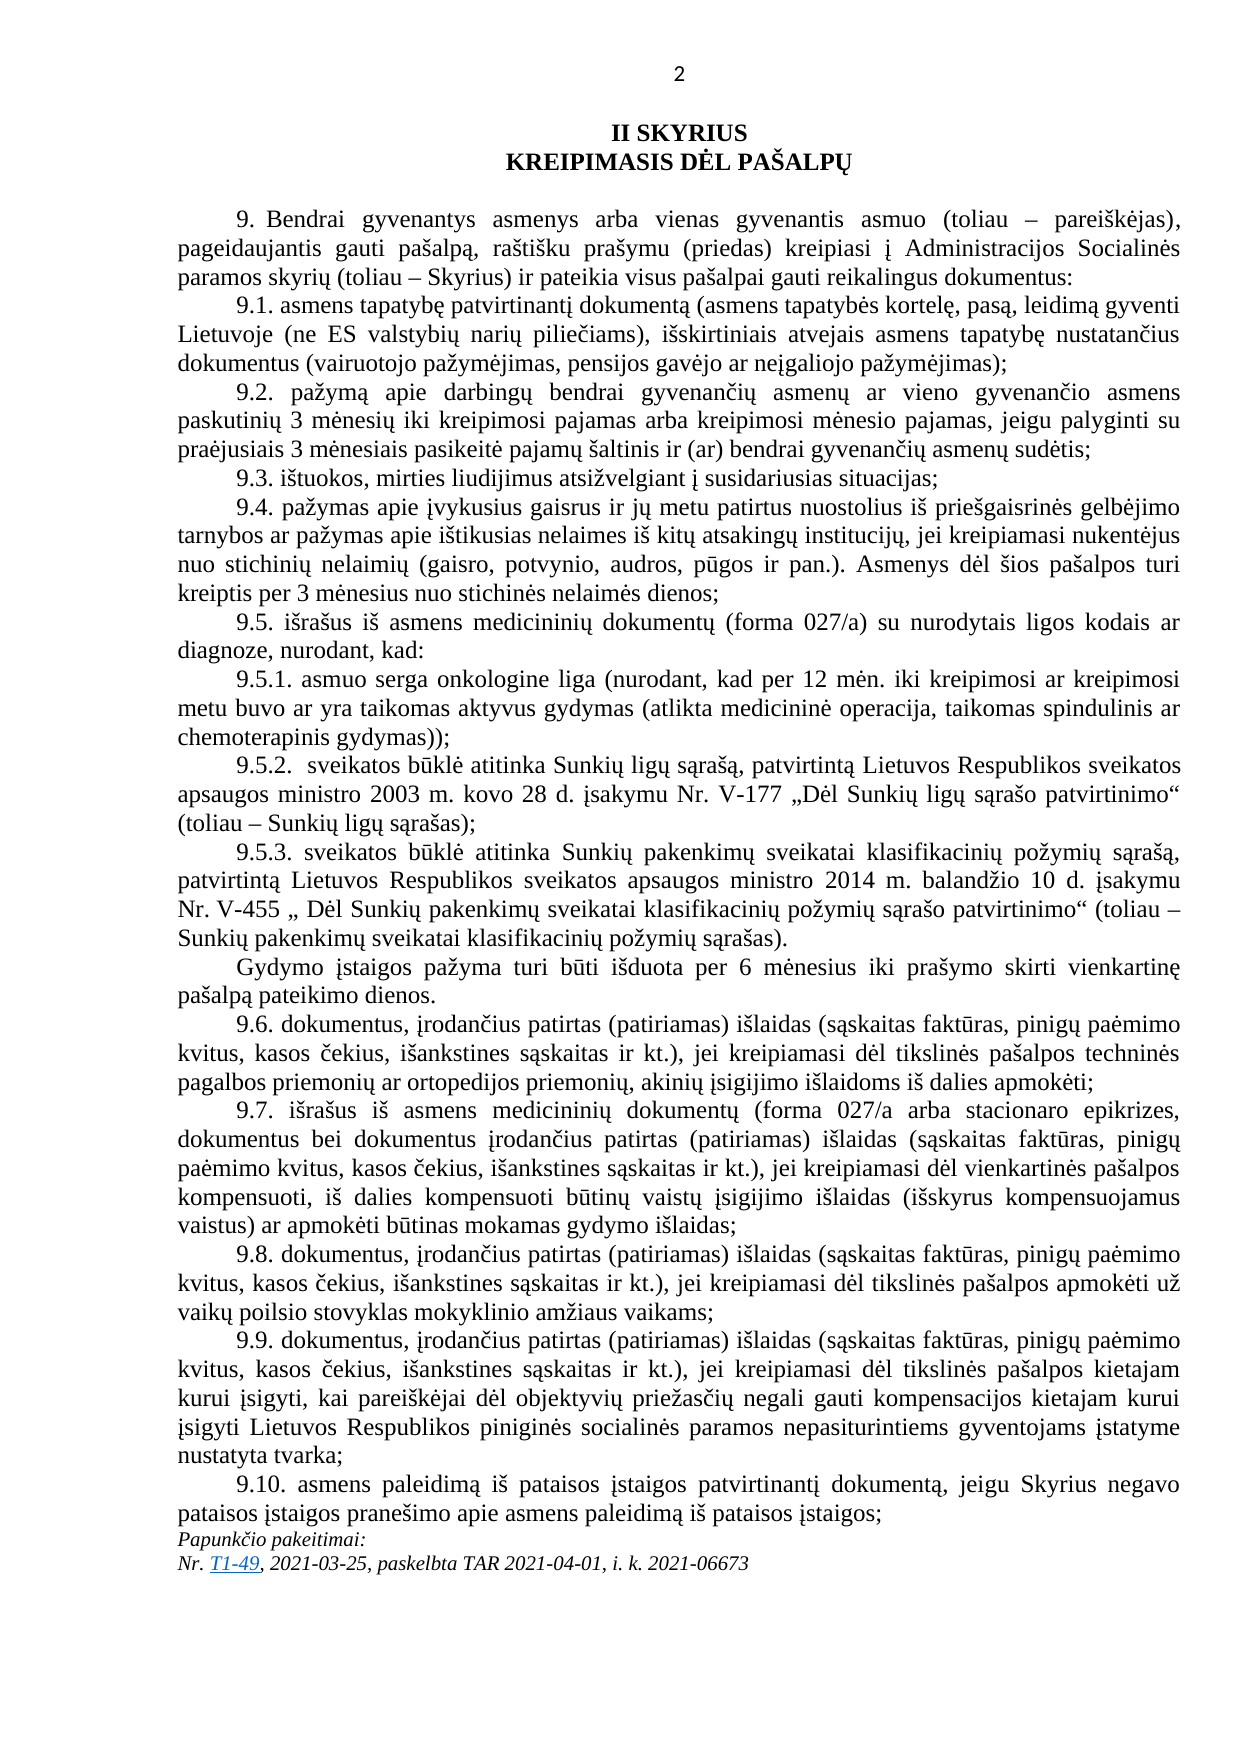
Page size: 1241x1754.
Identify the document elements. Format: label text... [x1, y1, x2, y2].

text 9. Bendrai gyvenantys asmenys arba vienas gyvenantis asmuo (toliau – pareiškėjas), pageidaujantis gauti pašalpą, raštišku prašymu (priedas) kreipiasi į Administracijos Socialinės paramos skyrių (toliau – Skyrius) ir pateikia visus pašalpai gauti reikalingus dokumentus: [177, 204, 1181, 291]
text Gydymo įstaigos pažyma turi būti išduota per 6 mėnesius iki prašymo skirti vienkartinę pašalpą pateikimo dienos. [177, 952, 1181, 1009]
text 9.4. pažymas apie įvykusius gaisrus ir jų metu patirtus nuostolius iš priešgaisrinės gelbėjimo tarnybos ar pažymas apie ištikusias nelaimes iš kitų atsakingų institucijų, jei kreipiamasi nukentėjus nuo stichinių nelaimių (gaisro, potvynio, audros, pūgos ir pan.). Asmenys dėl šios pašalpos turi kreiptis per 3 mėnesius nuo stichinės nelaimės dienos; [177, 492, 1181, 607]
text 9.9. dokumentus, įrodančius patirtas (patiriamas) išlaidas (sąskaitas faktūras, pinigų paėmimo kvitus, kasos čekius, išankstines sąskaitas ir kt.), jei kreipiamasi dėl tikslinės pašalpos kietajam kurui įsigyti, kai pareiškėjai dėl objektyvių priežasčių negali gauti kompensacijos kietajam kurui įsigyti Lietuvos Respublikos piniginės socialinės paramos nepasiturintiems gyventojams įstatyme nustatyta tvarka; [177, 1326, 1181, 1469]
text 9.5.2. sveikatos būklė atitinka Sunkių ligų sąrašą, patvirtintą Lietuvos Respublikos sveikatos apsaugos ministro 2003 m. kovo 28 d. įsakymu Nr. V-177 „Dėl Sunkių ligų sąrašo patvirtinimo“ (toliau – Sunkių ligų sąrašas); [177, 751, 1181, 837]
text KREIPIMASIS DĖL PAŠALPŲ [177, 147, 1181, 176]
text 9.2. pažymą apie darbingų bendrai gyvenančių asmenų ar vieno gyvenančio asmens paskutinių 3 mėnesių iki kreipimosi pajamas arba kreipimosi mėnesio pajamas, jeigu palyginti su praėjusiais 3 mėnesiais pasikeitė pajamų šaltinis ir (ar) bendrai gyvenančių asmenų sudėtis; [177, 377, 1181, 463]
text Papunkčio pakeitimai: [177, 1527, 1181, 1551]
text 9.7. išrašus iš asmens medicininių dokumentų (forma 027/a arba stacionaro epikrizes, dokumentus bei dokumentus įrodančius patirtas (patiriamas) išlaidas (sąskaitas faktūras, pinigų paėmimo kvitus, kasos čekius, išankstines sąskaitas ir kt.), jei kreipiamasi dėl vienkartinės pašalpos kompensuoti, iš dalies kompensuoti būtinų vaistų įsigijimo išlaidas (išskyrus kompensuojamus vaistus) ar apmokėti būtinas mokamas gydymo išlaidas; [177, 1096, 1181, 1239]
text Nr. T1-49, 2021-03-25, paskelbta TAR 2021-04-01, i. k. 2021-06673 [177, 1551, 1181, 1575]
text 9.1. asmens tapatybę patvirtinantį dokumentą (asmens tapatybės kortelę, pasą, leidimą gyventi Lietuvoje (ne ES valstybių narių piliečiams), išskirtiniais atvejais asmens tapatybę nustatančius dokumentus (vairuotojo pažymėjimas, pensijos gavėjo ar neįgaliojo pažymėjimas); [177, 291, 1181, 377]
text II SKYRIUS [177, 118, 1181, 147]
text 9.5. išrašus iš asmens medicininių dokumentų (forma 027/a) su nurodytais ligos kodais ar diagnoze, nurodant, kad: [177, 607, 1181, 664]
text 9.10. asmens paleidimą iš pataisos įstaigos patvirtinantį dokumentą, jeigu Skyrius negavo pataisos įstaigos pranešimo apie asmens paleidimą iš pataisos įstaigos; [177, 1469, 1181, 1527]
text 9.3. ištuokos, mirties liudijimus atsižvelgiant į susidariusias situacijas; [177, 463, 1181, 492]
text 9.5.3. sveikatos būklė atitinka Sunkių pakenkimų sveikatai klasifikacinių požymių sąrašą, patvirtintą Lietuvos Respublikos sveikatos apsaugos ministro 2014 m. balandžio 10 d. įsakymu Nr. V-455 „ Dėl Sunkių pakenkimų sveikatai klasifikacinių požymių sąrašo patvirtinimo“ (toliau – Sunkių pakenkimų sveikatai klasifikacinių požymių sąrašas). [177, 837, 1181, 952]
text 9.6. dokumentus, įrodančius patirtas (patiriamas) išlaidas (sąskaitas faktūras, pinigų paėmimo kvitus, kasos čekius, išankstines sąskaitas ir kt.), jei kreipiamasi dėl tikslinės pašalpos techninės pagalbos priemonių ar ortopedijos priemonių, akinių įsigijimo išlaidoms iš dalies apmokėti; [177, 1009, 1181, 1096]
text 9.8. dokumentus, įrodančius patirtas (patiriamas) išlaidas (sąskaitas faktūras, pinigų paėmimo kvitus, kasos čekius, išankstines sąskaitas ir kt.), jei kreipiamasi dėl tikslinės pašalpos apmokėti už vaikų poilsio stovyklas mokyklinio amžiaus vaikams; [177, 1239, 1181, 1326]
text 9.5.1. asmuo serga onkologine liga (nurodant, kad per 12 mėn. iki kreipimosi ar kreipimosi metu buvo ar yra taikomas aktyvus gydymas (atlikta medicininė operacija, taikomas spindulinis ar chemoterapinis gydymas)); [177, 664, 1181, 751]
